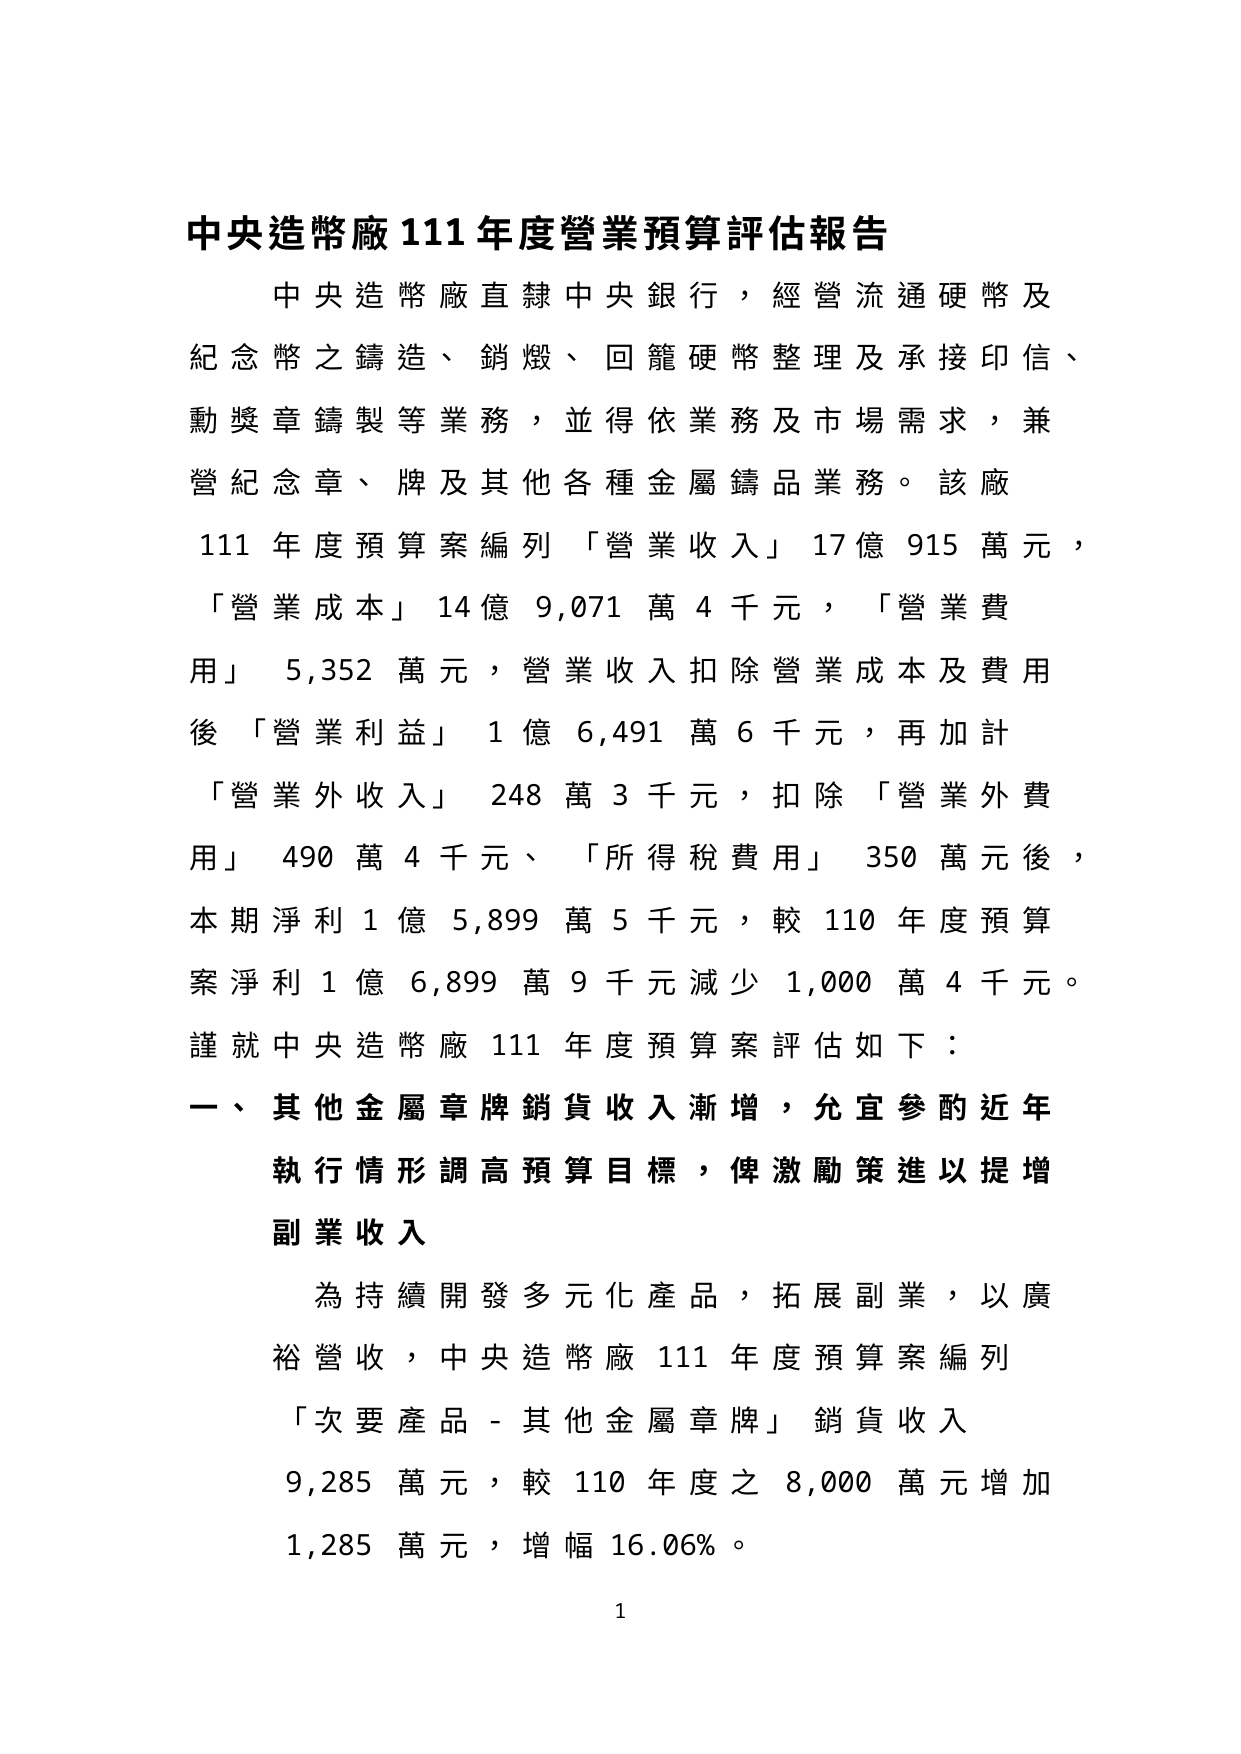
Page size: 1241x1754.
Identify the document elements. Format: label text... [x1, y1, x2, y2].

text 中央造幣廠111年度營業預算評估報告 [183, 189, 1058, 252]
text 中央造幣廠直隸中央銀行，經營流通硬幣及紀念幣之鑄造、銷燬、回籠硬幣整理及承接印信、勳獎章鑄製等業務，並得依業務及市場需求，兼營紀念章、牌及其他各種金屬鑄品業務。該廠111年度預算案編列「營業收入」17億915萬元，「營業成本」14億9,071萬4千元，「營業費用」5,352萬元，營業收入扣除營業成本及費用後「營業利益」1億6,491萬6千元，再加計「營業外收入」248萬3千元，扣除「營業外費用」490萬4千元、「所得稅費用」350萬元後，本期淨利1億5,899萬5千元，較110年度預算案淨利1億6,899萬9千元減少1,000萬4千元。謹就中央造幣廠111年度預算案評估如下： [183, 252, 1058, 1064]
text 為持續開發多元化產品，拓展副業，以廣裕營收，中央造幣廠111年度預算案編列「次要產品-其他金屬章牌」銷貨收入9,285萬元，較110年度之8,000萬元增加1,285萬元，增幅16.06%。 [242, 1252, 1058, 1564]
text 一、其他金屬章牌銷貨收入漸增，允宜參酌近年執行情形調高預算目標，俾激勵策進以提增副業收入 [183, 1064, 1058, 1252]
